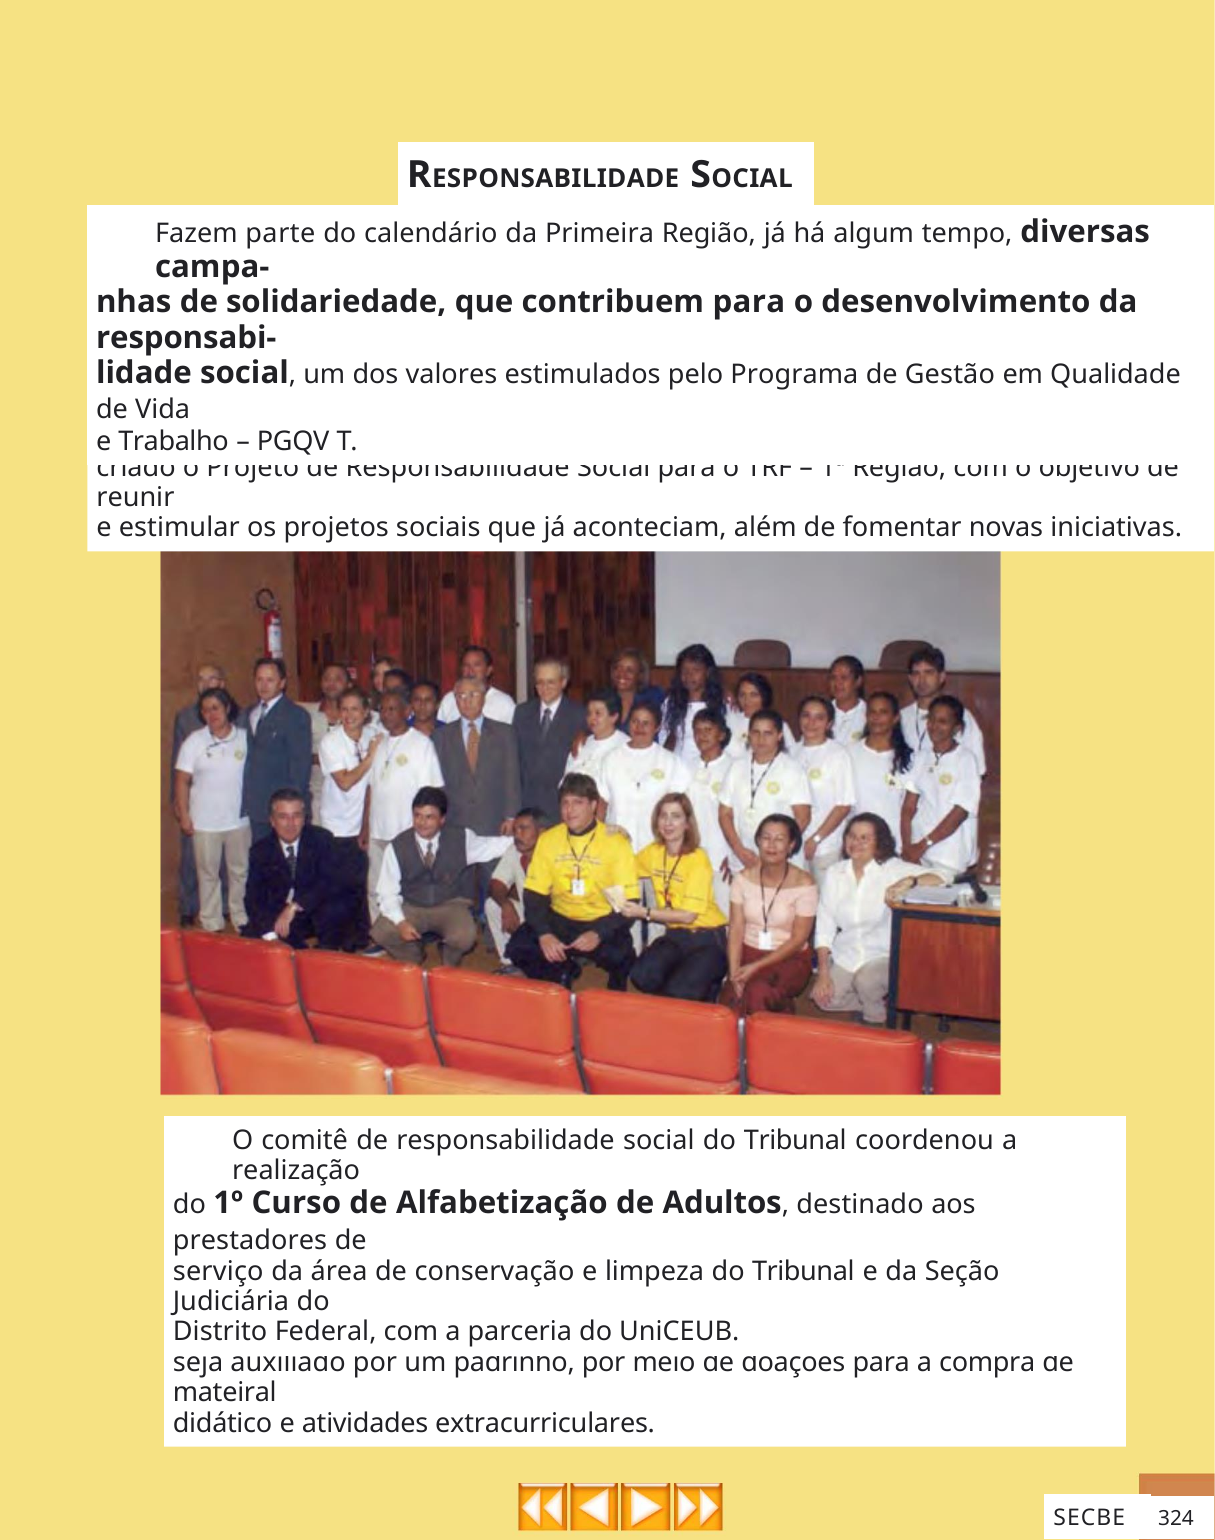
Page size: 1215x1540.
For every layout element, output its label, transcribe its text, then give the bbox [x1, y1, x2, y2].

text Fazem parte do calendário da Primeira Região, já há algum tempo, diversas campa- [155, 214, 1206, 284]
text serviço da área de conservação e limpeza do Tribunal e da Seção Judiciária do [173, 1256, 1118, 1317]
text O comitê de responsabilidade social do Tribunal coordenou a realização [232, 1125, 1118, 1186]
text e Trabalho – PGQV T. [96, 426, 1206, 456]
picture [0, 0, 1215, 1540]
text seja auxiliado por um padrinho, por meio de doações para a compra de mateiral [173, 1356, 1118, 1408]
text SECBE [1053, 1503, 1142, 1531]
text RESPONSABILIDADE SOCIAL [407, 151, 805, 197]
text do 1º Curso de Alfabetização de Adultos, destinado aos prestadores de [173, 1186, 1118, 1256]
text nhas de solidariedade, que contribuem para o desenvolvimento da responsabi- [96, 284, 1206, 355]
text didático e atividades extracurriculares. [173, 1408, 1118, 1438]
text Distrito Federal, com a parceria do UniCEUB. [173, 1317, 1118, 1347]
text lidade social, um dos valores estimulados pelo Programa de Gestão em Qualidade de Vida [96, 355, 1206, 426]
text criado o Projeto de Responsabilidade Social para o TRF – 1ª Região, com o objetivo de reunir [96, 465, 1206, 512]
text 324 [1158, 1505, 1206, 1531]
text e estimular os projetos sociais que já aconteciam, além de fomentar novas iniciativas. [96, 512, 1206, 543]
